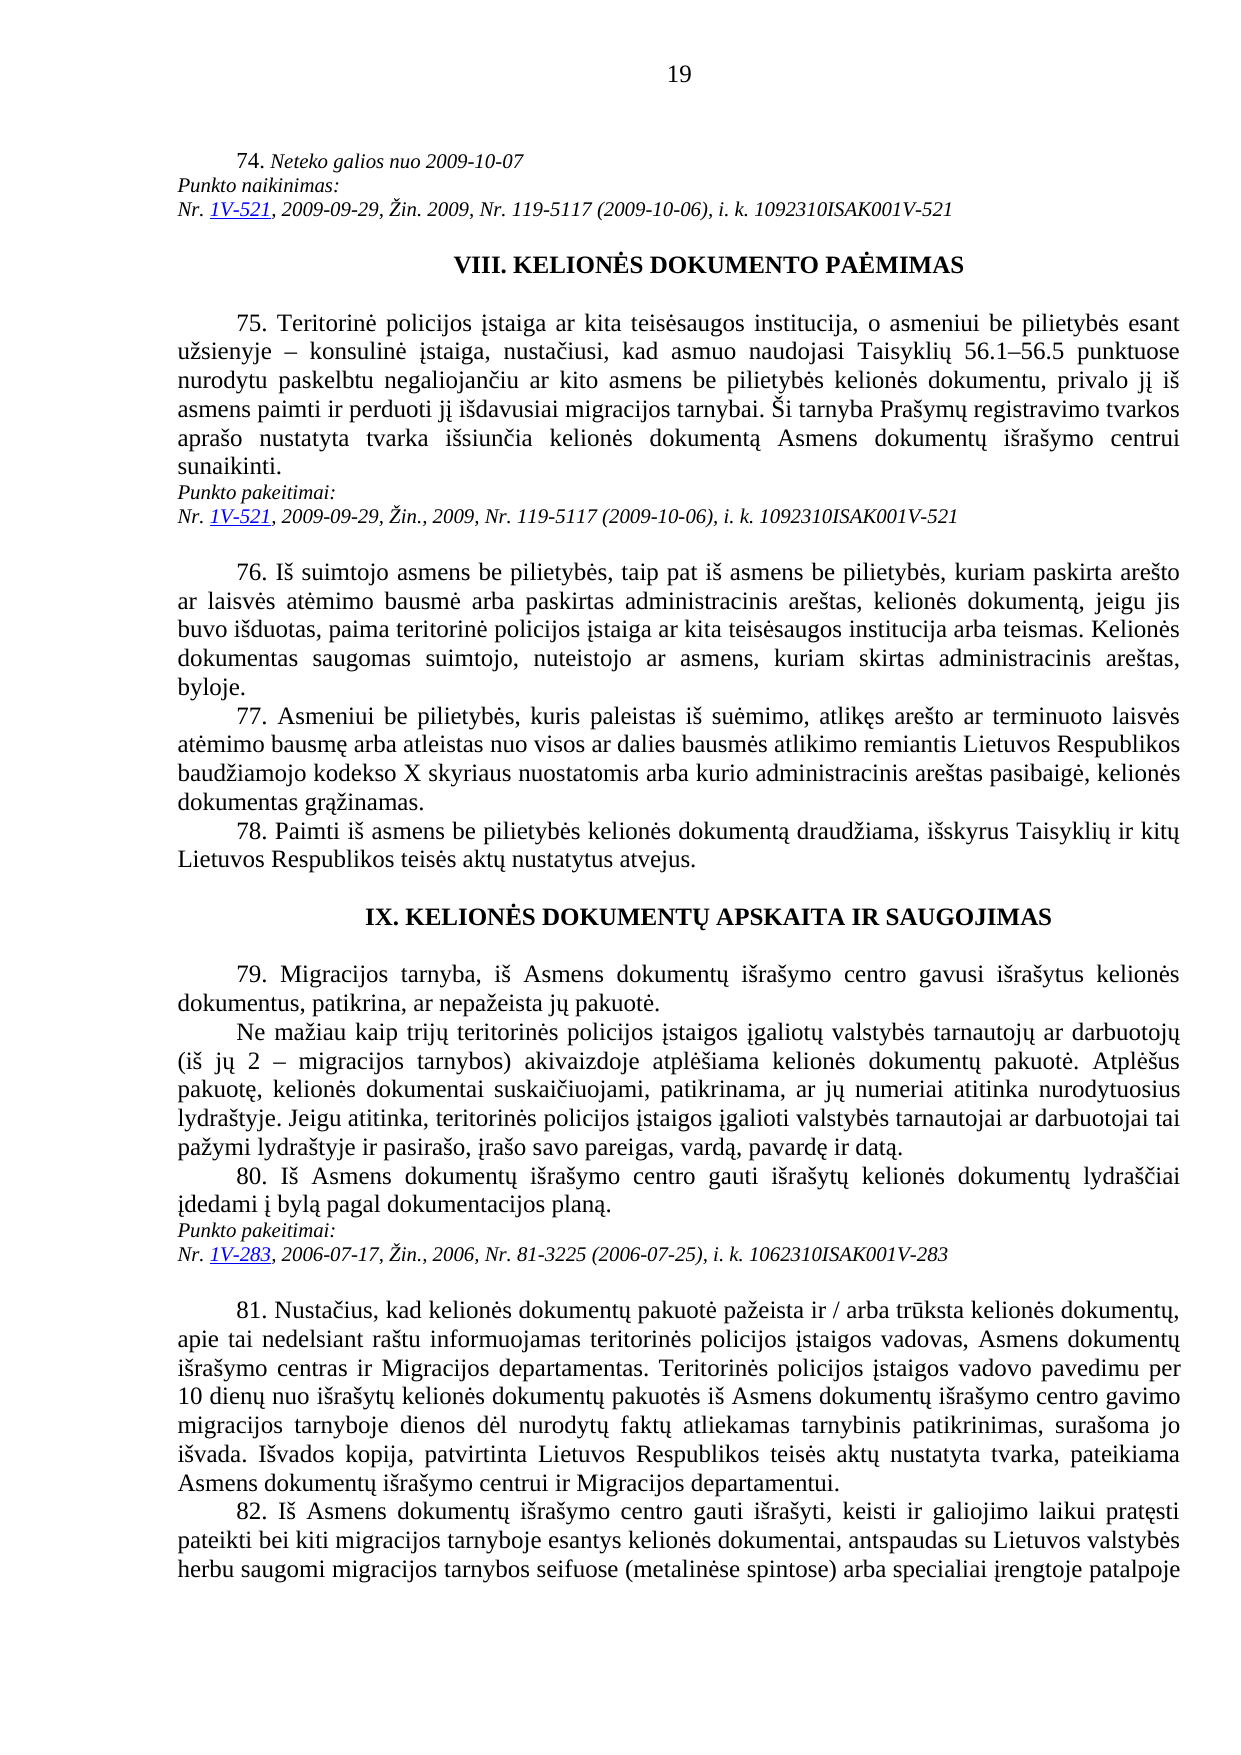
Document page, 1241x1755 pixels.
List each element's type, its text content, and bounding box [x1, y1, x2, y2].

text VIII. KELIONĖS DOKUMENTO PAĖMIMAS [177, 250, 1181, 279]
text 74. Neteko galios nuo 2009-10-07 [177, 147, 1181, 173]
text Nr. 1V-521, 2009-09-29, Žin., 2009, Nr. 119-5117 (2009-10-06), i. k. 1092310ISAK001V-521 [177, 504, 1181, 528]
text 78. Paimti iš asmens be pilietybės kelionės dokumentą draudžiama, išskyrus Taisyklių ir kitų Lietuvos Respublikos teisės aktų nustatytus atvejus. [177, 816, 1181, 873]
text Nr. 1V-521, 2009-09-29, Žin. 2009, Nr. 119-5117 (2009-10-06), i. k. 1092310ISAK001V-521 [177, 197, 1181, 221]
text Punkto pakeitimai: [177, 480, 1181, 504]
text IX. KELIONĖS DOKUMENTŲ APSKAITA IR SAUGOJIMAS [177, 902, 1181, 931]
text Nr. 1V-283, 2006-07-17, Žin., 2006, Nr. 81-3225 (2006-07-25), i. k. 1062310ISAK001V-283 [177, 1242, 1181, 1266]
text 79. Migracijos tarnyba, iš Asmens dokumentų išrašymo centro gavusi išrašytus kelionės dokumentus, patikrina, ar nepažeista jų pakuotė. [177, 959, 1181, 1017]
text Ne mažiau kaip trijų teritorinės policijos įstaigos įgaliotų valstybės tarnautojų ar darbuotojų (iš jų 2 – migracijos tarnybos) akivaizdoje atplėšiama kelionės dokumentų pakuotė. Atplėšus pakuotę, kelionės dokumentai suskaičiuojami, patikrinama, ar jų numeriai atitinka nurodytuosius lydraštyje. Jeigu atitinka, teritorinės policijos įstaigos įgalioti valstybės tarnautojai ar darbuotojai tai pažymi lydraštyje ir pasirašo, įrašo savo pareigas, vardą, pavardę ir datą. [177, 1017, 1181, 1161]
text 75. Teritorinė policijos įstaiga ar kita teisėsaugos institucija, o asmeniui be pilietybės esant užsienyje – konsulinė įstaiga, nustačiusi, kad asmuo naudojasi Taisyklių 56.1–56.5 punktuose nurodytu paskelbtu negaliojančiu ar kito asmens be pilietybės kelionės dokumentu, privalo jį iš asmens paimti ir perduoti jį išdavusiai migracijos tarnybai. Ši tarnyba Prašymų registravimo tvarkos aprašo nustatyta tvarka išsiunčia kelionės dokumentą Asmens dokumentų išrašymo centrui sunaikinti. [177, 308, 1181, 480]
text 81. Nustačius, kad kelionės dokumentų pakuotė pažeista ir / arba trūksta kelionės dokumentų, apie tai nedelsiant raštu informuojamas teritorinės policijos įstaigos vadovas, Asmens dokumentų išrašymo centras ir Migracijos departamentas. Teritorinės policijos įstaigos vadovo pavedimu per 10 dienų nuo išrašytų kelionės dokumentų pakuotės iš Asmens dokumentų išrašymo centro gavimo migracijos tarnyboje dienos dėl nurodytų faktų atliekamas tarnybinis patikrinimas, surašoma jo išvada. Išvados kopija, patvirtinta Lietuvos Respublikos teisės aktų nustatyta tvarka, pateikiama Asmens dokumentų išrašymo centrui ir Migracijos departamentui. [177, 1295, 1181, 1496]
text 77. Asmeniui be pilietybės, kuris paleistas iš suėmimo, atlikęs arešto ar terminuoto laisvės atėmimo bausmę arba atleistas nuo visos ar dalies bausmės atlikimo remiantis Lietuvos Respublikos baudžiamojo kodekso X skyriaus nuostatomis arba kurio administracinis areštas pasibaigė, kelionės dokumentas grąžinamas. [177, 701, 1181, 816]
text 80. Iš Asmens dokumentų išrašymo centro gauti išrašytų kelionės dokumentų lydraščiai įdedami į bylą pagal dokumentacijos planą. [177, 1161, 1181, 1218]
text 76. Iš suimtojo asmens be pilietybės, taip pat iš asmens be pilietybės, kuriam paskirta arešto ar laisvės atėmimo bausmė arba paskirtas administracinis areštas, kelionės dokumentą, jeigu jis buvo išduotas, paima teritorinė policijos įstaiga ar kita teisėsaugos institucija arba teismas. Kelionės dokumentas saugomas suimtojo, nuteistojo ar asmens, kuriam skirtas administracinis areštas, byloje. [177, 557, 1181, 701]
text Punkto pakeitimai: [177, 1218, 1181, 1242]
text 82. Iš Asmens dokumentų išrašymo centro gauti išrašyti, keisti ir galiojimo laikui pratęsti pateikti bei kiti migracijos tarnyboje esantys kelionės dokumentai, antspaudas su Lietuvos valstybės herbu saugomi migracijos tarnybos seifuose (metalinėse spintose) arba specialiai įrengtoje patalpoje [177, 1496, 1181, 1583]
text Punkto naikinimas: [177, 173, 1181, 197]
